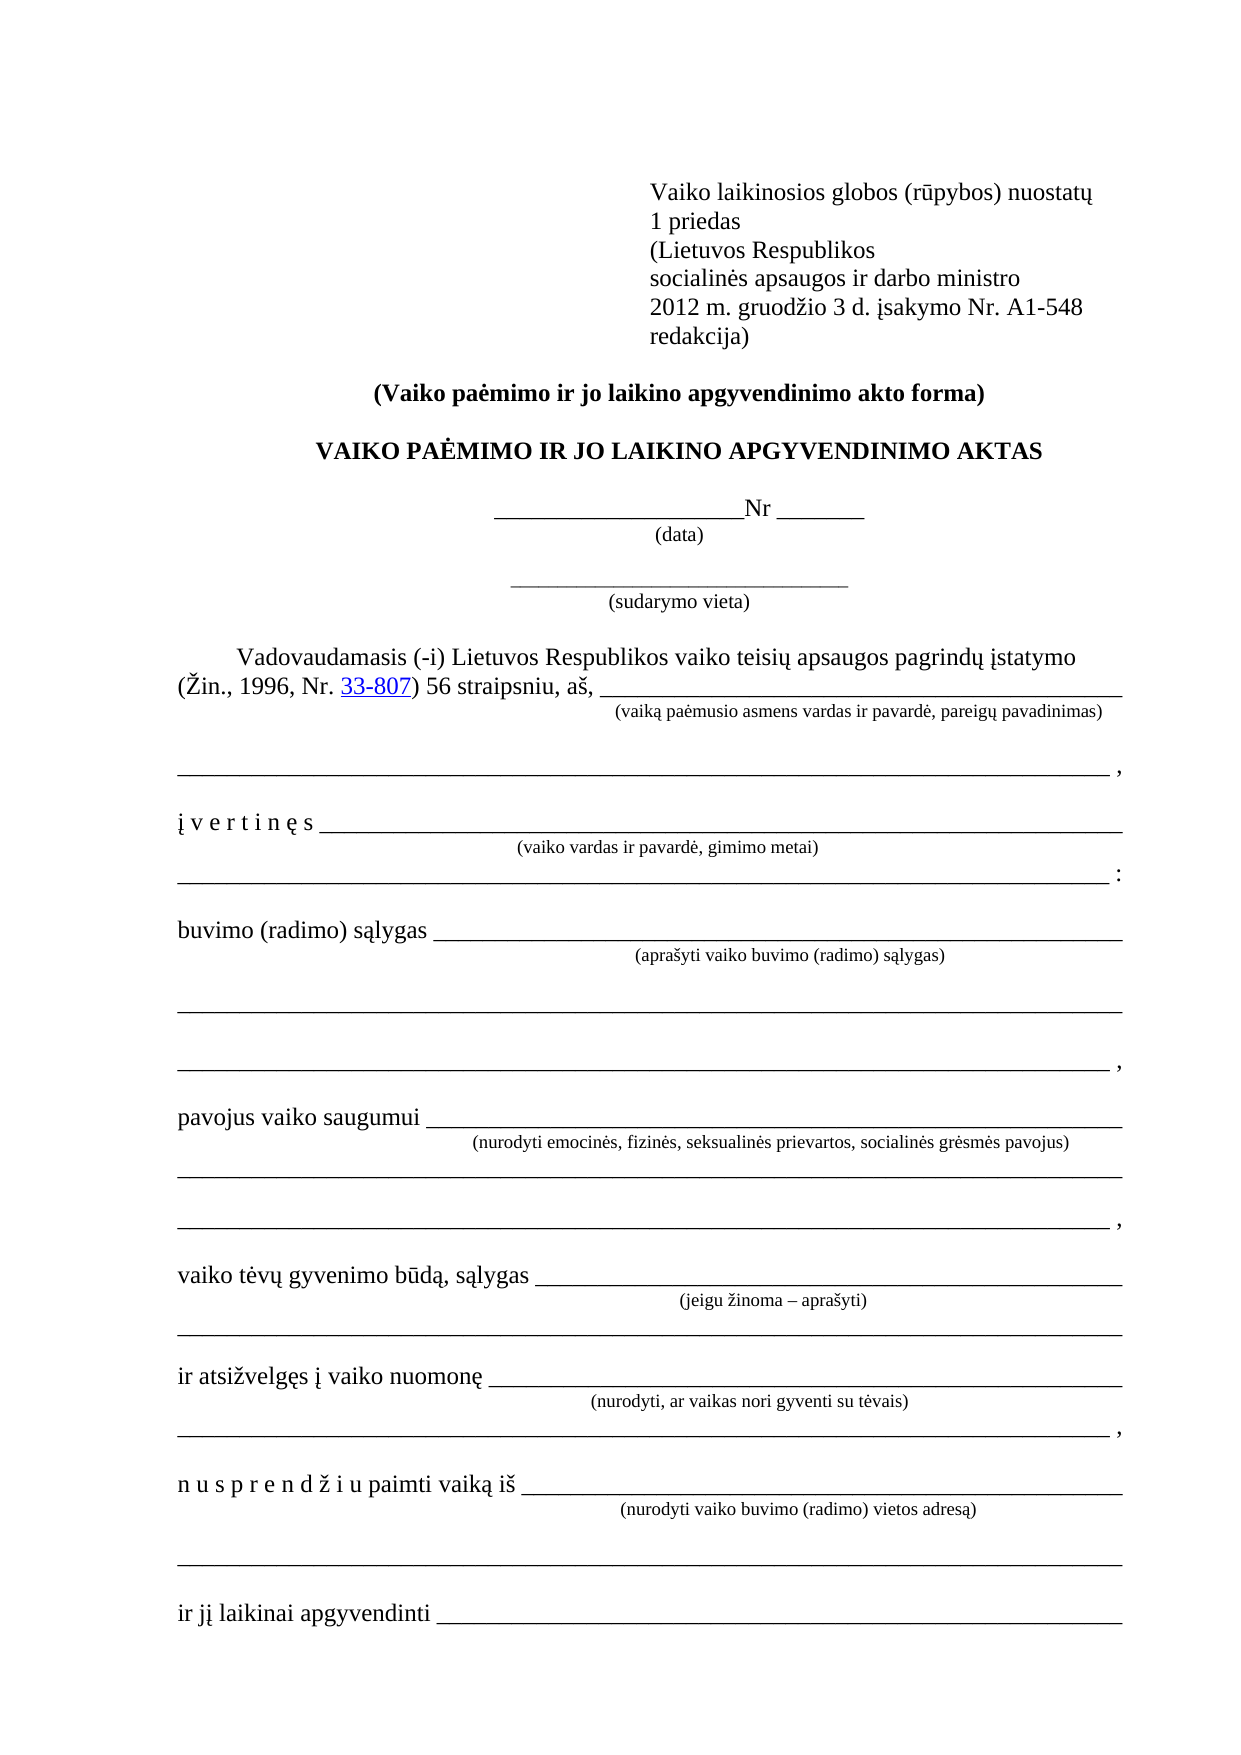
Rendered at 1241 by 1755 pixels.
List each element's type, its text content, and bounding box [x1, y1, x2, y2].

text _ , [177, 750, 1181, 779]
text (nurodyti vaiko buvimo (radimo) vietos adresą) [177, 1497, 1181, 1519]
text _ , [177, 1411, 1181, 1440]
text ____________________Nr _______ [177, 493, 1181, 522]
text (nurodyti emocinės, fizinės, seksualinės prievartos, socialinės grėsmės pavojus) [427, 1131, 1181, 1152]
text vaiko tėvų gyvenimo būdą, sąlygas [177, 1260, 1181, 1289]
text (vaiką paėmusio asmens vardas ir pavardė, pareigų pavadinimas) [615, 700, 1181, 721]
text (data) [177, 522, 1181, 546]
text (Žin., 1996, Nr. 33-807) 56 straipsniu, aš, [177, 671, 1181, 700]
text Vadovaudamasis (-i) Lietuvos Respublikos vaiko teisių apsaugos pagrindų įstatymo [177, 642, 1181, 671]
text 2012 m. gruodžio 3 d. įsakymo Nr. A1-548 [649, 292, 1181, 321]
text _ , [177, 1203, 1181, 1232]
text VAIKO PAĖMIMO IR JO LAIKINO APGYVENDINIMO AKTAS [177, 436, 1181, 465]
text _ , [177, 1045, 1181, 1073]
text n u s p r e n d ž i u paimti vaiką iš [177, 1469, 1181, 1497]
text socialinės apsaugos ir darbo ministro [649, 263, 1181, 292]
text (nurodyti, ar vaikas nori gyventi su tėvais) [427, 1390, 1181, 1411]
text _ [177, 1311, 1181, 1339]
text ir jį laikinai apgyvendinti [177, 1598, 1181, 1627]
text pavojus vaiko saugumui [177, 1102, 1181, 1131]
text (Lietuvos Respublikos [649, 235, 1181, 263]
text _ [177, 1541, 1181, 1569]
text redakcija) [649, 321, 1181, 350]
text _ [177, 1152, 1181, 1181]
text į v e r t i n ę s [177, 807, 1181, 836]
text (sudarymo vieta) [177, 589, 1181, 613]
text (Vaiko paėmimo ir jo laikino apgyvendinimo akto forma) [177, 378, 1181, 407]
text _ [177, 987, 1181, 1016]
text 1 priedas [649, 206, 1181, 235]
text _ : [177, 858, 1181, 887]
text ____________________________________ [177, 568, 1181, 589]
text buvimo (radimo) sąlygas [177, 915, 1181, 944]
text (vaiko vardas ir pavardė, gimimo metai) [177, 836, 1181, 858]
text (aprašyti vaiko buvimo (radimo) sąlygas) [177, 944, 1181, 966]
text (jeigu žinoma – aprašyti) [427, 1289, 1181, 1311]
text Vaiko laikinosios globos (rūpybos) nuostatų [649, 177, 1181, 206]
text ir atsižvelgęs į vaiko nuomonę [177, 1361, 1181, 1390]
